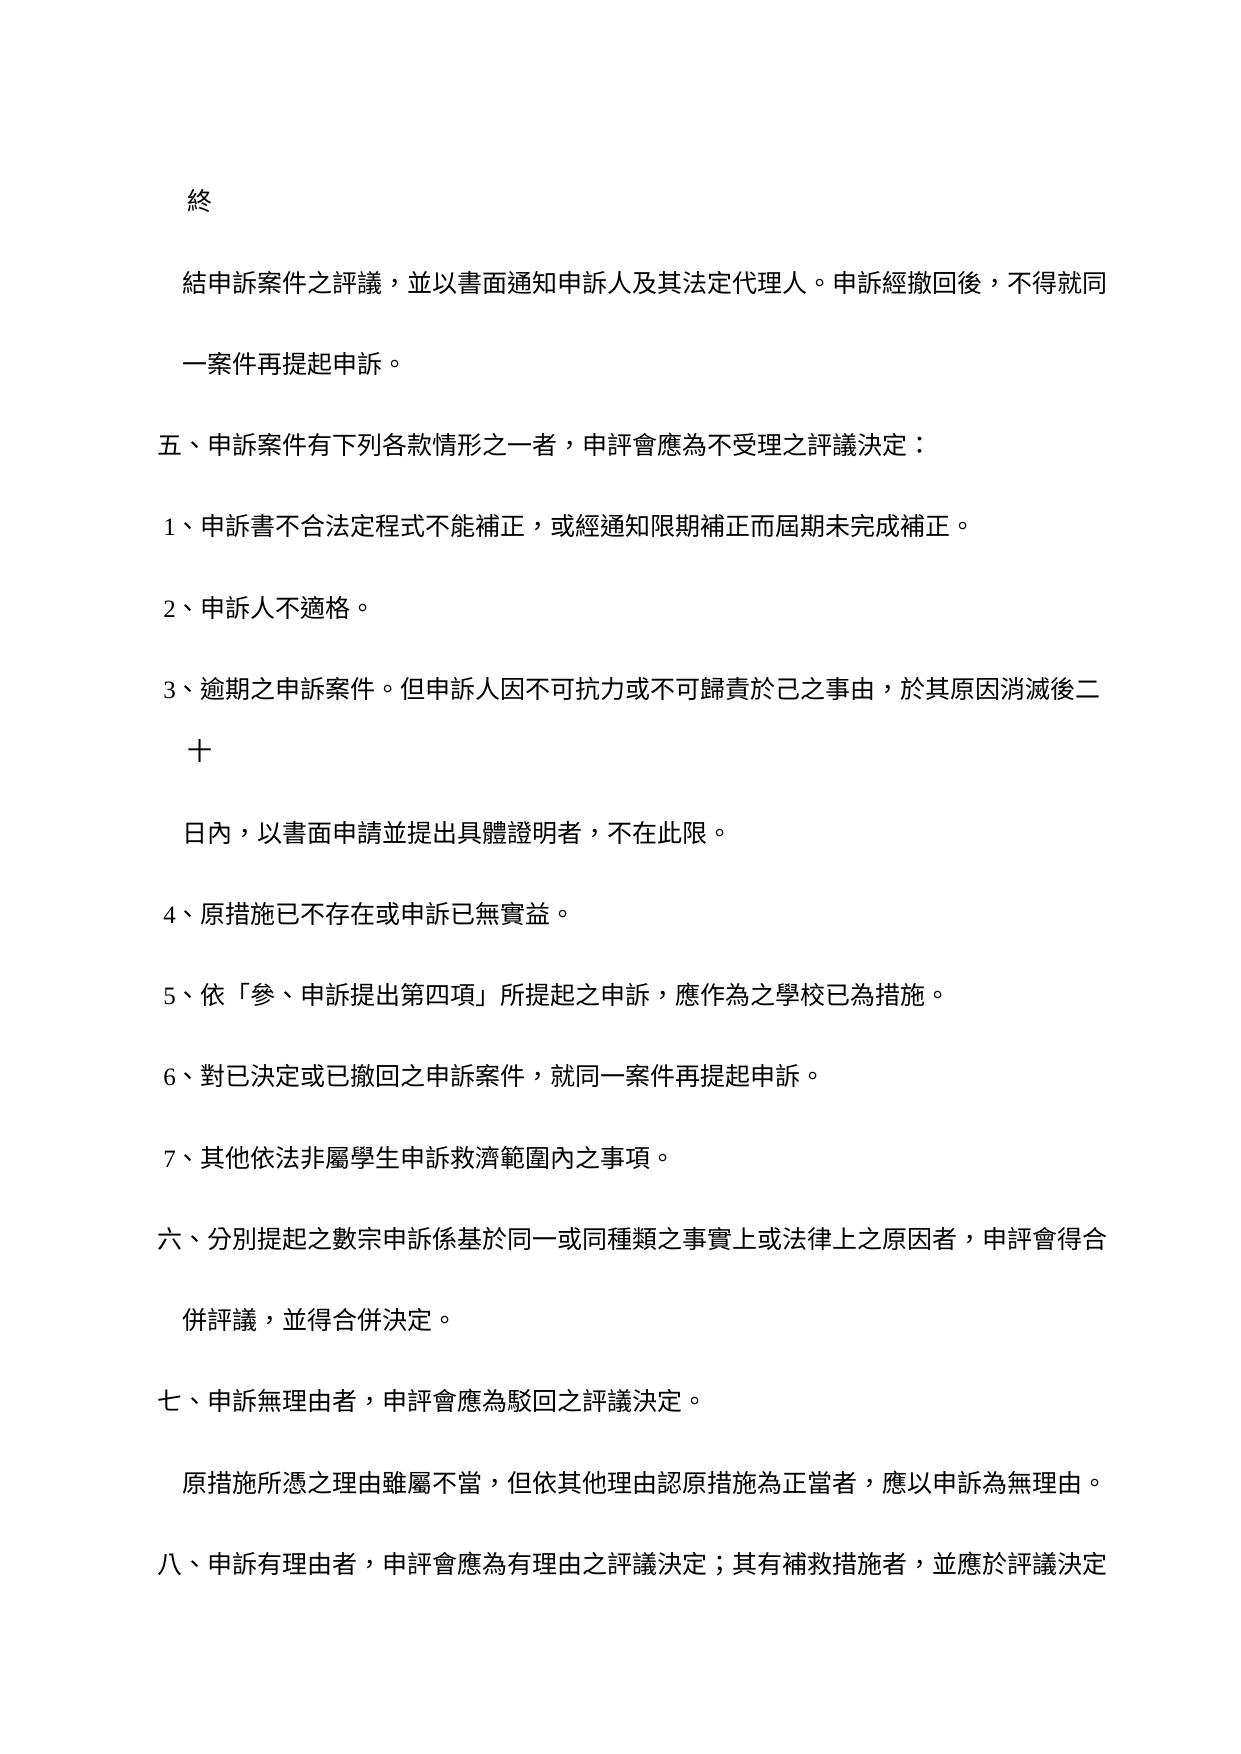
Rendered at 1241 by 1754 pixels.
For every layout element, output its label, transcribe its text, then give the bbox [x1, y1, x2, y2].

text 6、對已決定或已撤回之申訴案件，就同一案件再提起申訴。 [157, 1033, 1123, 1096]
text 7、其他依法非屬學生申訴救濟範圍內之事項。 [157, 1114, 1123, 1177]
text 3、逾期之申訴案件。但申訴人因不可抗力或不可歸責於己之事由，於其原因消滅後二十 [157, 646, 1123, 771]
text 併評議，並得合併決定。 [157, 1277, 1123, 1339]
text 一案件再提起申訴。 [157, 321, 1123, 383]
text 八、申訴有理由者，申評會應為有理由之評議決定；其有補救措施者，並應於評議決定 [157, 1521, 1123, 1583]
text 六、分別提起之數宗申訴係基於同一或同種類之事實上或法律上之原因者，申評會得合 [157, 1196, 1123, 1258]
text 終 [157, 158, 1123, 221]
text 2、申訴人不適格。 [157, 564, 1123, 627]
text 結申訴案件之評議，並以書面通知申訴人及其法定代理人。申訴經撤回後，不得就同 [157, 239, 1123, 302]
text 五、申訴案件有下列各款情形之一者，申評會應為不受理之評議決定： [157, 402, 1123, 464]
text 日內，以書面申請並提出具體證明者，不在此限。 [157, 789, 1123, 852]
text 5、依「參、申訴提出第四項」所提起之申訴，應作為之學校已為措施。 [157, 952, 1123, 1014]
text 七、申訴無理由者，申評會應為駁回之評議決定。 [157, 1358, 1123, 1421]
text 1、申訴書不合法定程式不能補正，或經通知限期補正而屆期未完成補正。 [157, 483, 1123, 546]
text 原措施所憑之理由雖屬不當，但依其他理由認原措施為正當者，應以申訴為無理由。 [157, 1439, 1123, 1502]
text 4、原措施已不存在或申訴已無實益。 [157, 871, 1123, 933]
